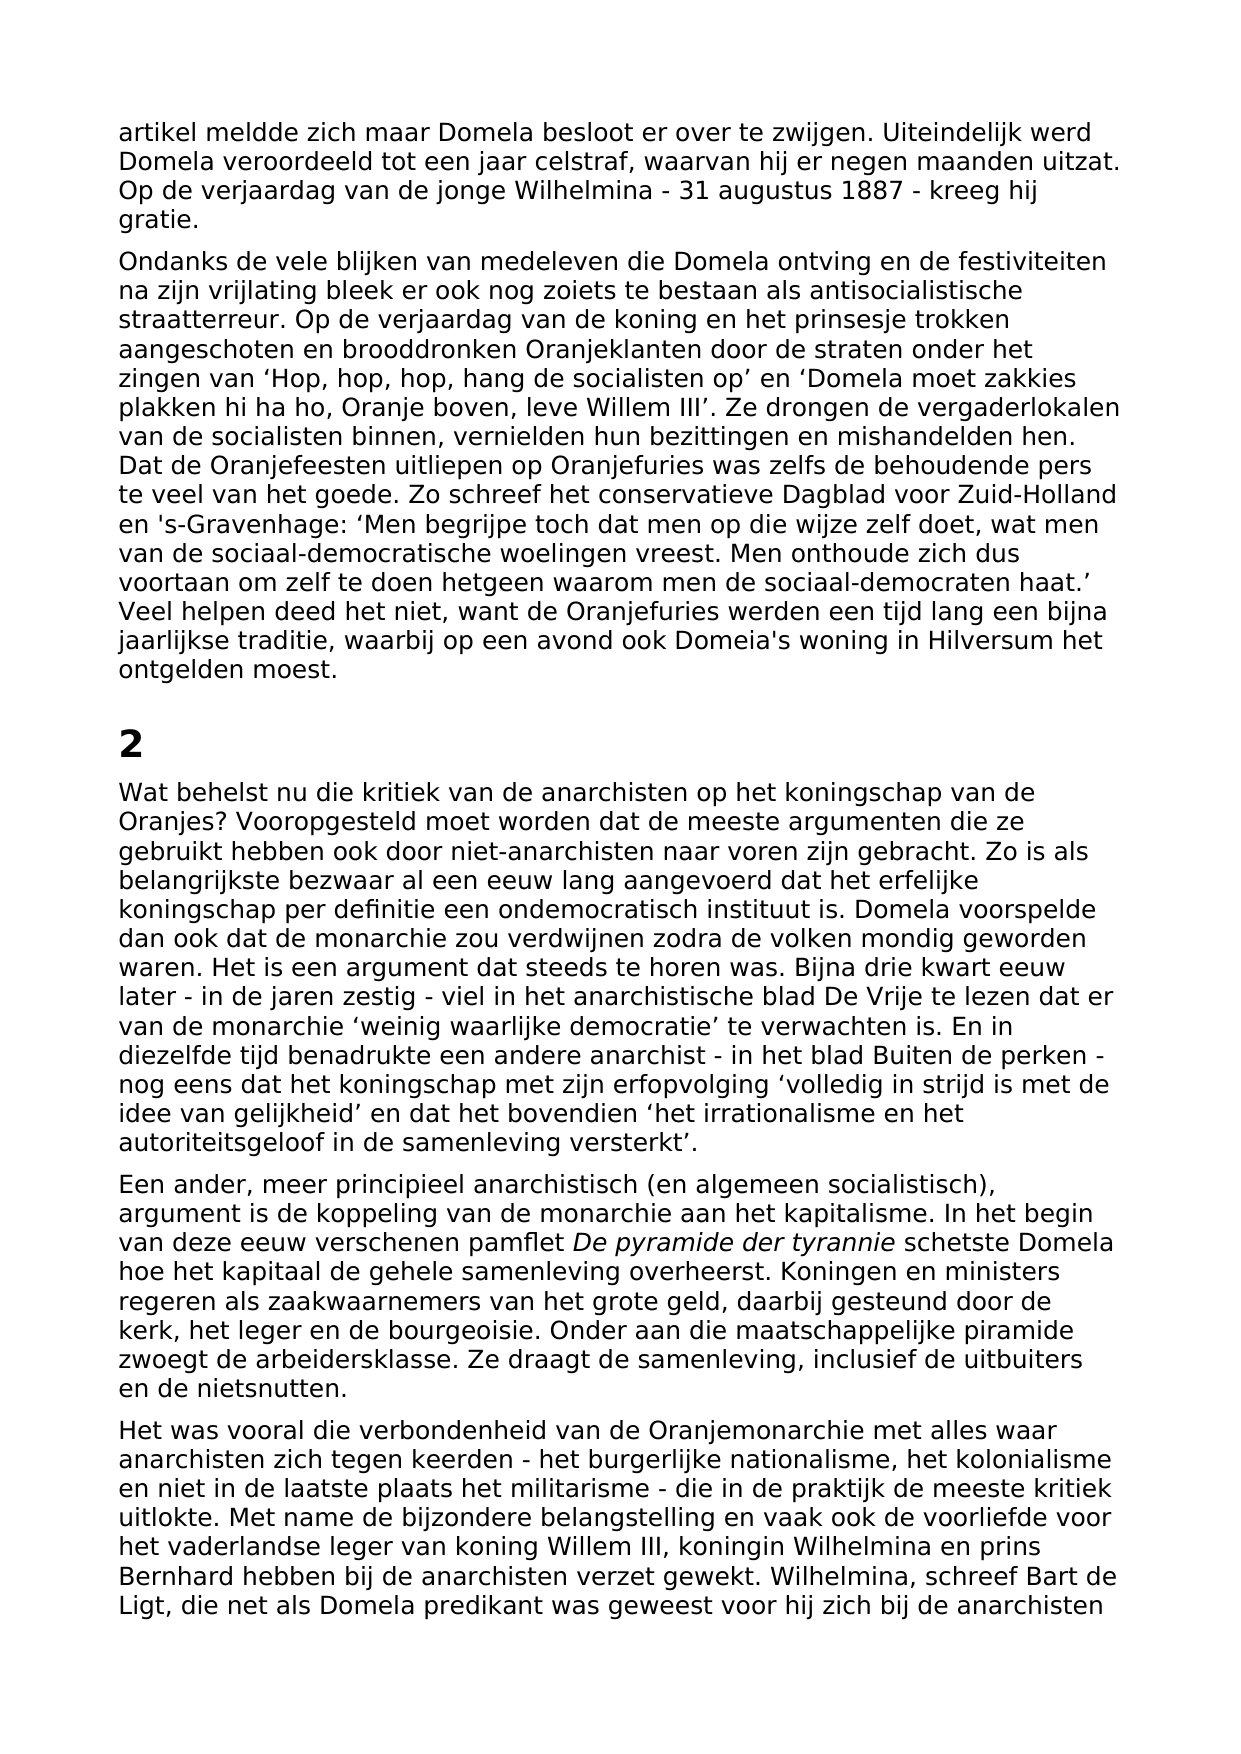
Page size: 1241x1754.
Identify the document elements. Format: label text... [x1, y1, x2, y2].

text Een ander, meer principieel anarchistisch (en algemeen socialistisch), argument is de koppeling van de monarchie aan het kapitalisme. In het begin van deze eeuw verschenen pamflet De pyramide der tyrannie schetste Domela hoe het kapitaal de gehele samenleving overheerst. Koningen en ministers regeren als zaakwaarnemers van het grote geld, daarbij gesteund door de kerk, het leger en de bourgeoisie. Onder aan die maatschappelijke piramide zwoegt de arbeidersklasse. Ze draagt de samenleving, inclusief de uitbuiters en de nietsnutten. [118, 1170, 1122, 1403]
text Ondanks de vele blijken van medeleven die Domela ontving en de festiviteiten na zijn vrijlating bleek er ook nog zoiets te bestaan als antisocialistische straatterreur. Op de verjaardag van de koning en het prinsesje trokken aangeschoten en brooddronken Oranjeklanten door de straten onder het zingen van ‘Hop, hop, hop, hang de socialisten op’ en ‘Domela moet zakkies plakken hi ha ho, Oranje boven, leve Willem III’. Ze drongen de vergaderlokalen van de socialisten binnen, vernielden hun bezittingen en mishandelden hen. Dat de Oranjefeesten uitliepen op Oranjefuries was zelfs de behoudende pers te veel van het goede. Zo schreef het conservatieve Dagblad voor Zuid-Holland en 's-Gravenhage: ‘Men begrijpe toch dat men op die wijze zelf doet, wat men van de sociaal-democratische woelingen vreest. Men onthoude zich dus voortaan om zelf te doen hetgeen waarom men de sociaal-democraten haat.’ Veel helpen deed het niet, want de Oranjefuries werden een tijd lang een bijna jaarlijkse traditie, waarbij op een avond ook Domeia's woning in Hilversum het ontgelden moest. [118, 247, 1122, 685]
subtitle 2 [118, 722, 1122, 766]
text Wat behelst nu die kritiek van de anarchisten op het koningschap van de Oranjes? Vooropgesteld moet worden dat de meeste argumenten die ze gebruikt hebben ook door niet-anarchisten naar voren zijn gebracht. Zo is als belangrijkste bezwaar al een eeuw lang aangevoerd dat het erfelijke koningschap per definitie een ondemocratisch instituut is. Domela voorspelde dan ook dat de monarchie zou verdwijnen zodra de volken mondig geworden waren. Het is een argument dat steeds te horen was. Bijna drie kwart eeuw later - in de jaren zestig - viel in het anarchistische blad De Vrije te lezen dat er van de monarchie ‘weinig waarlijke democratie’ te verwachten is. En in diezelfde tijd benadrukte een andere anarchist - in het blad Buiten de perken - nog eens dat het koningschap met zijn erfopvolging ‘volledig in strijd is met de idee van gelijkheid’ en dat het bovendien ‘het irrationalisme en het autoriteitsgeloof in de samenleving versterkt’. [118, 778, 1122, 1158]
text artikel meldde zich maar Domela besloot er over te zwijgen. Uiteindelijk werd Domela veroordeeld tot een jaar celstraf, waarvan hij er negen maanden uitzat. Op de verjaardag van de jonge Wilhelmina - 31 augustus 1887 - kreeg hij gratie. [118, 118, 1122, 235]
text Het was vooral die verbondenheid van de Oranjemonarchie met alles waar anarchisten zich tegen keerden - het burgerlijke nationalisme, het kolonialisme en niet in de laatste plaats het militarisme - die in de praktijk de meeste kritiek uitlokte. Met name de bijzondere belangstelling en vaak ook de voorliefde voor het vaderlandse leger van koning Willem III, koningin Wilhelmina en prins Bernhard hebben bij de anarchisten verzet gewekt. Wilhelmina, schreef Bart de Ligt, die net als Domela predikant was geweest voor hij zich bij de anarchisten [118, 1416, 1122, 1620]
